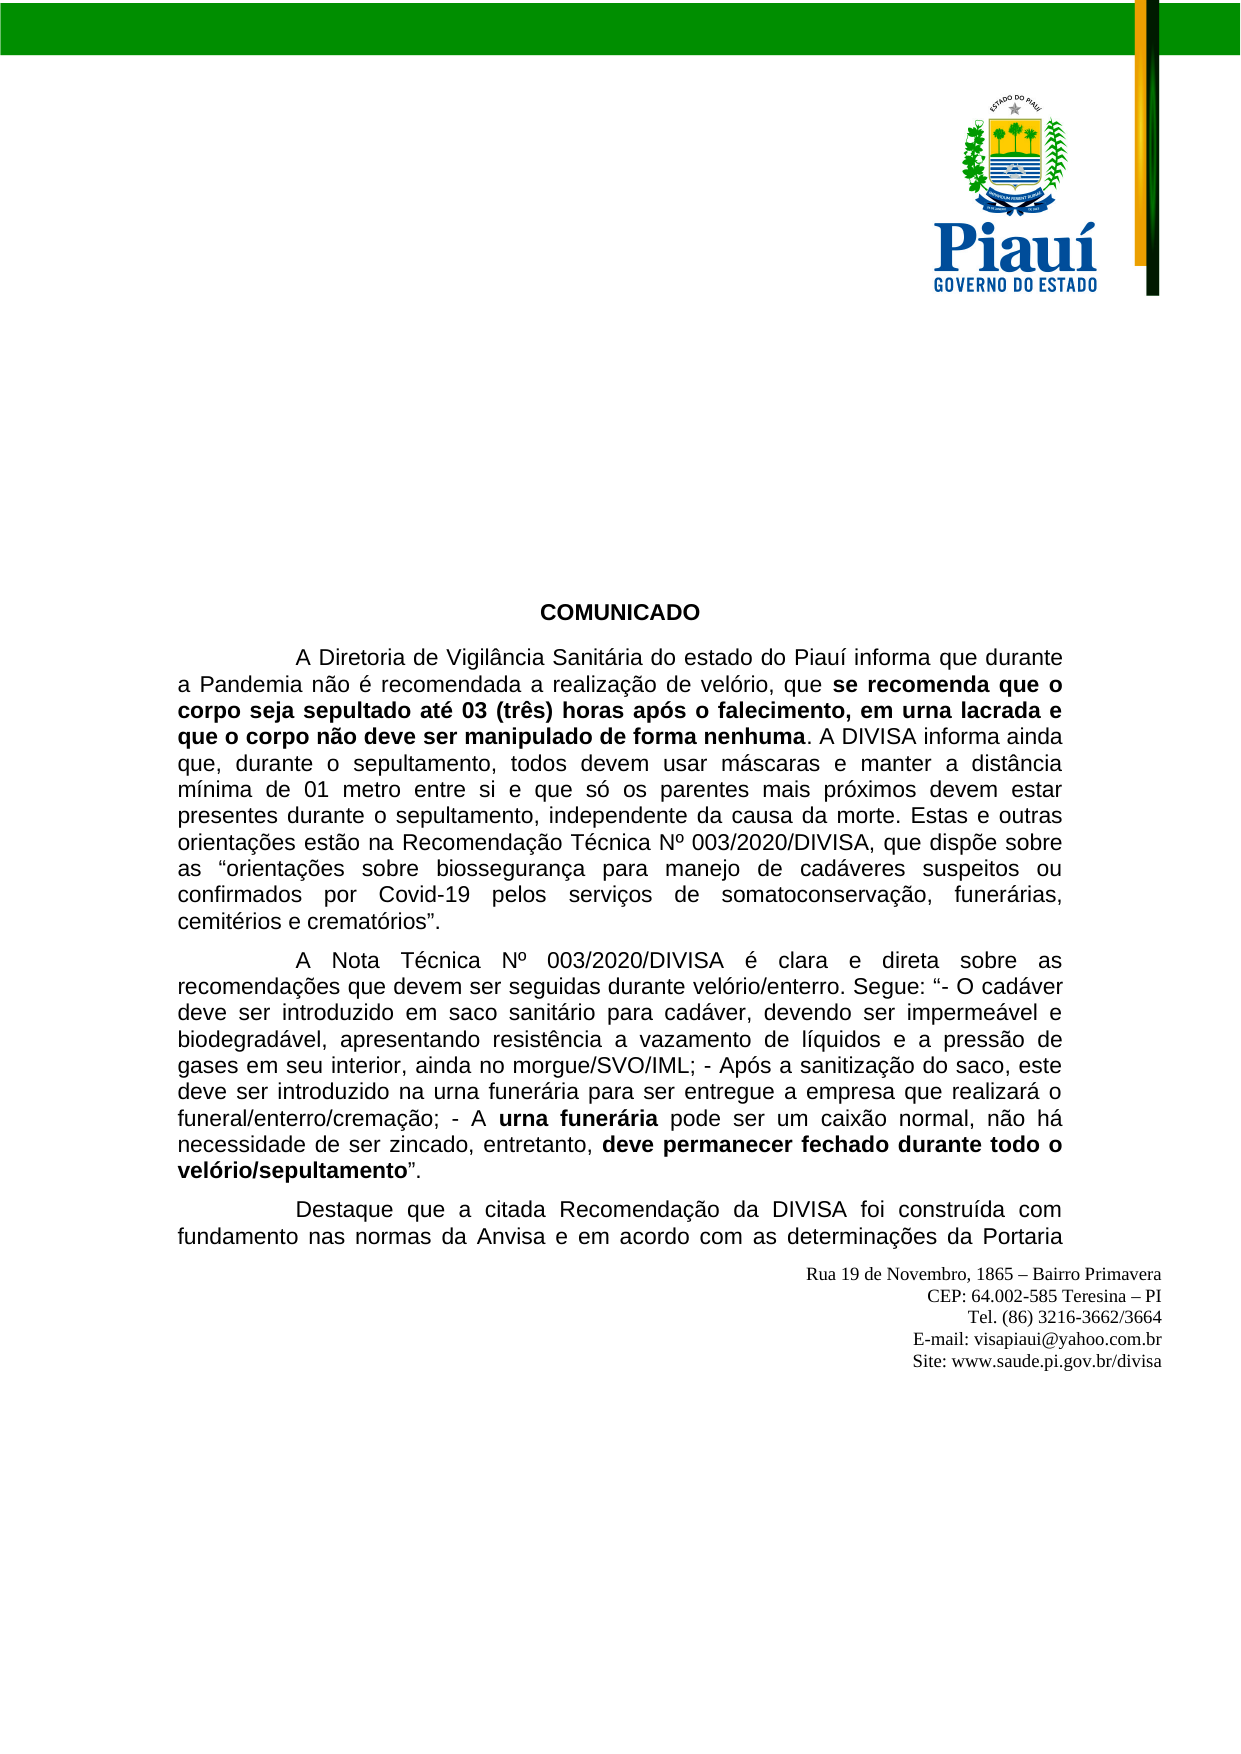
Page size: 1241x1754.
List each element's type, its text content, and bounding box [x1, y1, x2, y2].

text COMUNICADO [177, 599, 1063, 625]
text A Nota Técnica Nº 003/2020/DIVISA é clara e direta sobre as recomendações que devem ser seguidas durante velório/enterro. Segue: “- O cadáver deve ser introduzido em saco sanitário para cadáver, devendo ser impermeável e biodegradável, apresentando resistência a vazamento de líquidos e a pressão de gases em seu interior, ainda no morgue/SVO/IML; - Após a sanitização do saco, este deve ser introduzido na urna funerária para ser entregue a empresa que realizará o funeral/enterro/cremação; - A urna funerária pode ser um caixão normal, não há necessidade de ser zincado, entretanto, deve permanecer fechado durante todo o velório/sepultamento”. [177, 947, 1063, 1184]
text A Diretoria de Vigilância Sanitária do estado do Piauí informa que durante a Pandemia não é recomendada a realização de velório, que se recomenda que o corpo seja sepultado até 03 (três) horas após o falecimento, em urna lacrada e que o corpo não deve ser manipulado de forma nenhuma. A DIVISA informa ainda que, durante o sepultamento, todos devem usar máscaras e manter a distância mínima de 01 metro entre si e que só os parentes mais próximos devem estar presentes durante o sepultamento, independente da causa da morte. Estas e outras orientações estão na Recomendação Técnica Nº 003/2020/DIVISA, que dispõe sobre as “orientações sobre biossegurança para manejo de cadáveres suspeitos ou confirmados por Covid-19 pelos serviços de somatoconservação, funerárias, cemitérios e crematórios”. [177, 644, 1063, 934]
text Destaque que a citada Recomendação da DIVISA foi construída com fundamento nas normas da Anvisa e em acordo com as determinações da Portaria [177, 1196, 1063, 1249]
picture [0, 0, 1241, 296]
